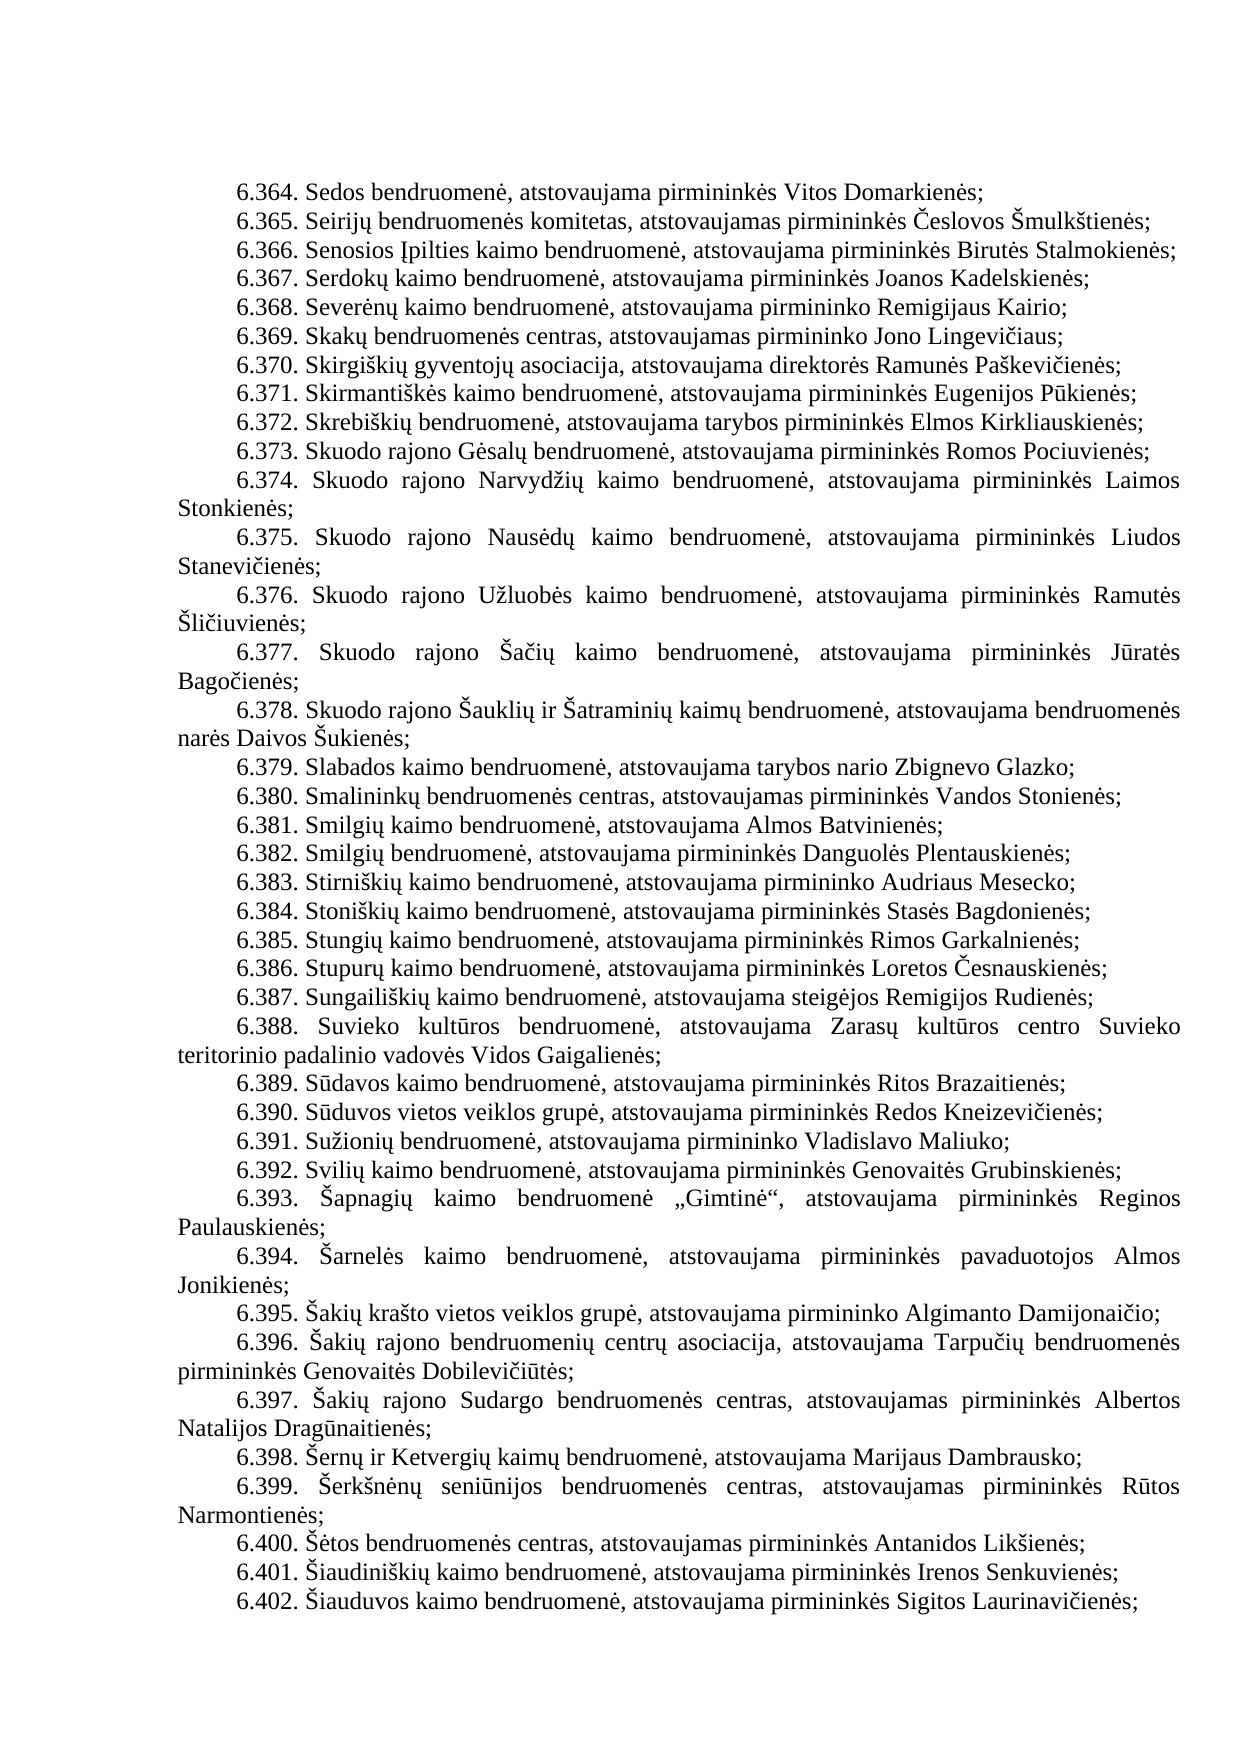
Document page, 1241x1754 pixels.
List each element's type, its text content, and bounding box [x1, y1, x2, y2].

text 6.367. Serdokų kaimo bendruomenė, atstovaujama pirmininkės Joanos Kadelskienės; [177, 263, 1181, 292]
text 6.368. Severėnų kaimo bendruomenė, atstovaujama pirmininko Remigijaus Kairio; [177, 292, 1181, 321]
text 6.378. Skuodo rajono Šauklių ir Šatraminių kaimų bendruomenė, atstovaujama bendruomenės narės Daivos Šukienės; [177, 695, 1181, 752]
text 6.374. Skuodo rajono Narvydžių kaimo bendruomenė, atstovaujama pirmininkės Laimos Stonkienės; [177, 465, 1181, 522]
text 6.393. Šapnagių kaimo bendruomenė „Gimtinė“, atstovaujama pirmininkės Reginos Paulauskienės; [177, 1183, 1181, 1241]
text 6.401. Šiaudiniškių kaimo bendruomenė, atstovaujama pirmininkės Irenos Senkuvienės; [177, 1557, 1181, 1586]
text 6.399. Šerkšnėnų seniūnijos bendruomenės centras, atstovaujamas pirmininkės Rūtos Narmontienės; [177, 1471, 1181, 1528]
text 6.392. Svilių kaimo bendruomenė, atstovaujama pirmininkės Genovaitės Grubinskienės; [177, 1155, 1181, 1183]
text 6.364. Sedos bendruomenė, atstovaujama pirmininkės Vitos Domarkienės; [177, 177, 1181, 206]
text 6.391. Sužionių bendruomenė, atstovaujama pirmininko Vladislavo Maliuko; [177, 1126, 1181, 1155]
text 6.377. Skuodo rajono Šačių kaimo bendruomenė, atstovaujama pirmininkės Jūratės Bagočienės; [177, 637, 1181, 695]
text 6.388. Suvieko kultūros bendruomenė, atstovaujama Zarasų kultūros centro Suvieko teritorinio padalinio vadovės Vidos Gaigalienės; [177, 1011, 1181, 1068]
text 6.376. Skuodo rajono Užluobės kaimo bendruomenė, atstovaujama pirmininkės Ramutės Šličiuvienės; [177, 580, 1181, 637]
text 6.400. Šėtos bendruomenės centras, atstovaujamas pirmininkės Antanidos Likšienės; [177, 1528, 1181, 1557]
text 6.371. Skirmantiškės kaimo bendruomenė, atstovaujama pirmininkės Eugenijos Pūkienės; [177, 378, 1181, 407]
text 6.396. Šakių rajono bendruomenių centrų asociacija, atstovaujama Tarpučių bendruomenės pirmininkės Genovaitės Dobilevičiūtės; [177, 1327, 1181, 1385]
text 6.372. Skrebiškių bendruomenė, atstovaujama tarybos pirmininkės Elmos Kirkliauskienės; [177, 407, 1181, 436]
text 6.373. Skuodo rajono Gėsalų bendruomenė, atstovaujama pirmininkės Romos Pociuvienės; [177, 436, 1181, 465]
text 6.365. Seirijų bendruomenės komitetas, atstovaujamas pirmininkės Česlovos Šmulkštienės; [177, 206, 1181, 235]
text 6.394. Šarnelės kaimo bendruomenė, atstovaujama pirmininkės pavaduotojos Almos Jonikienės; [177, 1241, 1181, 1298]
text 6.386. Stupurų kaimo bendruomenė, atstovaujama pirmininkės Loretos Česnauskienės; [177, 953, 1181, 982]
text 6.390. Sūduvos vietos veiklos grupė, atstovaujama pirmininkės Redos Kneizevičienės; [177, 1097, 1181, 1126]
text 6.385. Stungių kaimo bendruomenė, atstovaujama pirmininkės Rimos Garkalnienės; [177, 925, 1181, 953]
text 6.366. Senosios Įpilties kaimo bendruomenė, atstovaujama pirmininkės Birutės Stalmokienės; [177, 235, 1181, 263]
text 6.389. Sūdavos kaimo bendruomenė, atstovaujama pirmininkės Ritos Brazaitienės; [177, 1068, 1181, 1097]
text 6.387. Sungailiškių kaimo bendruomenė, atstovaujama steigėjos Remigijos Rudienės; [177, 982, 1181, 1011]
text 6.369. Skakų bendruomenės centras, atstovaujamas pirmininko Jono Lingevičiaus; [177, 321, 1181, 350]
text 6.384. Stoniškių kaimo bendruomenė, atstovaujama pirmininkės Stasės Bagdonienės; [177, 896, 1181, 925]
text 6.395. Šakių krašto vietos veiklos grupė, atstovaujama pirmininko Algimanto Damijonaičio; [177, 1298, 1181, 1327]
text 6.381. Smilgių kaimo bendruomenė, atstovaujama Almos Batvinienės; [177, 810, 1181, 838]
text 6.382. Smilgių bendruomenė, atstovaujama pirmininkės Danguolės Plentauskienės; [177, 838, 1181, 867]
text 6.397. Šakių rajono Sudargo bendruomenės centras, atstovaujamas pirmininkės Albertos Natalijos Dragūnaitienės; [177, 1385, 1181, 1442]
text 6.383. Stirniškių kaimo bendruomenė, atstovaujama pirmininko Audriaus Mesecko; [177, 867, 1181, 896]
text 6.375. Skuodo rajono Nausėdų kaimo bendruomenė, atstovaujama pirmininkės Liudos Stanevičienės; [177, 522, 1181, 580]
text 6.398. Šernų ir Ketvergių kaimų bendruomenė, atstovaujama Marijaus Dambrausko; [177, 1442, 1181, 1471]
text 6.379. Slabados kaimo bendruomenė, atstovaujama tarybos nario Zbignevo Glazko; [177, 752, 1181, 781]
text 6.402. Šiauduvos kaimo bendruomenė, atstovaujama pirmininkės Sigitos Laurinavičienės; [177, 1586, 1181, 1615]
text 6.370. Skirgiškių gyventojų asociacija, atstovaujama direktorės Ramunės Paškevičienės; [177, 350, 1181, 378]
text 6.380. Smalininkų bendruomenės centras, atstovaujamas pirmininkės Vandos Stonienės; [177, 781, 1181, 810]
